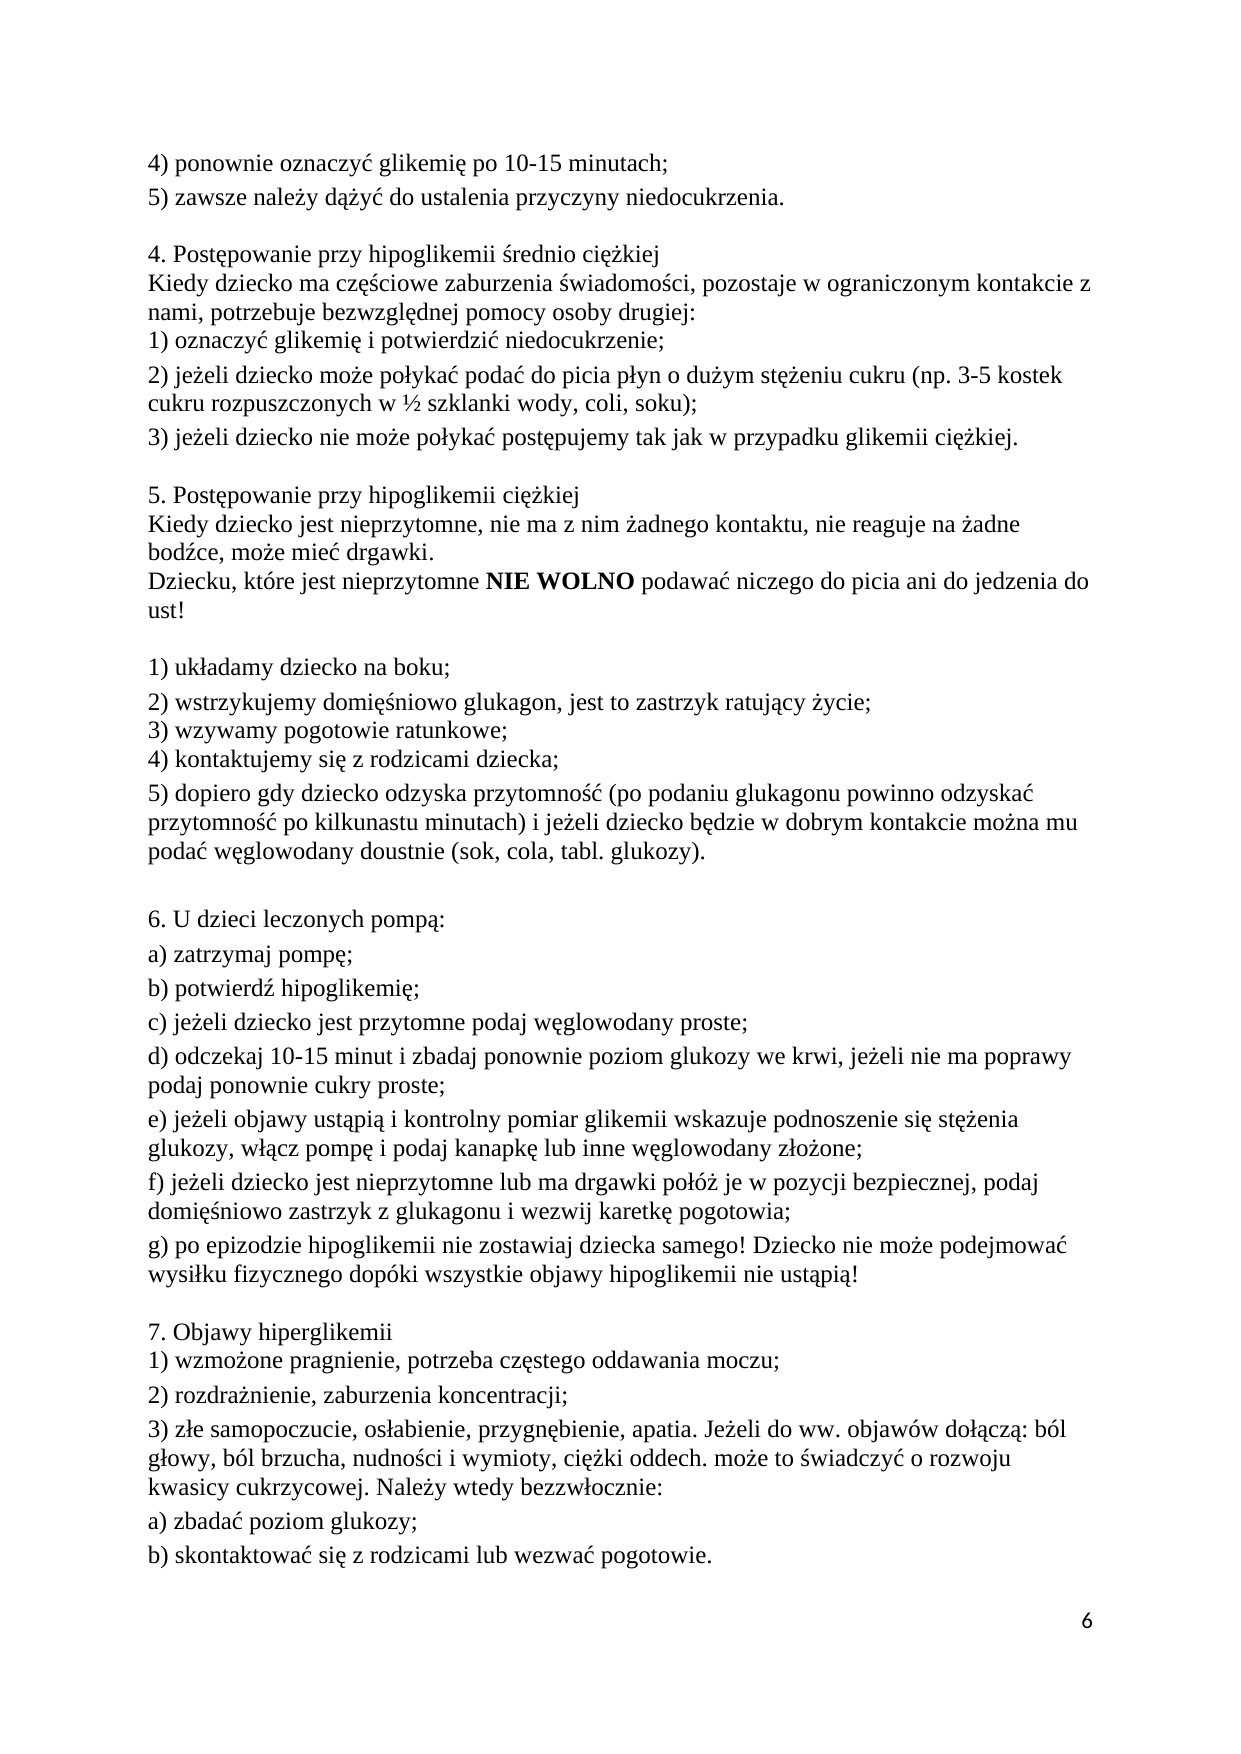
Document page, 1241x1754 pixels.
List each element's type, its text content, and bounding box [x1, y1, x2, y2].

text g) po epizodzie hipoglikemii nie zostawiaj dziecka samego! Dziecko nie może podejmować wysiłku fizycznego dopóki wszystkie objawy hipoglikemii nie ustąpią! [148, 1231, 1093, 1288]
text 1) oznaczyć glikemię i potwierdzić niedocukrzenie; [148, 326, 1093, 354]
text Kiedy dziecko ma częściowe zaburzenia świadomości, pozostaje w ograniczonym kontakcie z nami, potrzebuje bezwzględnej pomocy osoby drugiej: [148, 268, 1093, 326]
text d) odczekaj 10-15 minut i zbadaj ponownie poziom glukozy we krwi, jeżeli nie ma poprawy podaj ponownie cukry proste; [148, 1041, 1093, 1099]
text b) potwierdź hipoglikemię; [148, 973, 1093, 1002]
text b) skontaktować się z rodzicami lub wezwać pogotowie. [148, 1540, 1093, 1569]
text 3) złe samopoczucie, osłabienie, przygnębienie, apatia. Jeżeli do ww. objawów dołączą: ból głowy, ból brzucha, nudności i wymioty, ciężki oddech. może to świadczyć o rozwoju kwasicy cukrzycowej. Należy wtedy bezzwłocznie: [148, 1414, 1093, 1500]
text 4. Postępowanie przy hipoglikemii średnio ciężkiej [148, 239, 1093, 268]
text a) zbadać poziom glukozy; [148, 1506, 1093, 1534]
text f) jeżeli dziecko jest nieprzytomne lub ma drgawki połóż je w pozycji bezpiecznej, podaj domięśniowo zastrzyk z glukagonu i wezwij karetkę pogotowia; [148, 1167, 1093, 1225]
text Kiedy dziecko jest nieprzytomne, nie ma z nim żadnego kontaktu, nie reaguje na żadne bodźce, może mieć drgawki. [148, 509, 1093, 566]
text 5) zawsze należy dążyć do ustalenia przyczyny niedocukrzenia. [148, 182, 1093, 211]
text Dziecku, które jest nieprzytomne NIE WOLNO podawać niczego do picia ani do jedzenia do ust! [148, 566, 1093, 624]
text 7. Objawy hiperglikemii [148, 1317, 1093, 1346]
text 4) ponownie oznaczyć glikemię po 10-15 minutach; [148, 148, 1093, 176]
text 4) kontaktujemy się z rodzicami dziecka; [148, 744, 1093, 773]
text 2) jeżeli dziecko może połykać podać do picia płyn o dużym stężeniu cukru (np. 3-5 kostek cukru rozpuszczonych w ½ szklanki wody, coli, soku); [148, 360, 1093, 417]
text 5. Postępowanie przy hipoglikemii ciężkiej [148, 480, 1093, 509]
text e) jeżeli objawy ustąpią i kontrolny pomiar glikemii wskazuje podnoszenie się stężenia glukozy, włącz pompę i podaj kanapkę lub inne węglowodany złożone; [148, 1104, 1093, 1162]
text 6. U dzieci leczonych pompą: [148, 904, 1093, 933]
text 3) wzywamy pogotowie ratunkowe; [148, 715, 1093, 744]
text 1) układamy dziecko na boku; [148, 652, 1093, 681]
text 2) wstrzykujemy domięśniowo glukagon, jest to zastrzyk ratujący życie; [148, 687, 1093, 715]
text 2) rozdrażnienie, zaburzenia koncentracji; [148, 1380, 1093, 1408]
text 1) wzmożone pragnienie, potrzeba częstego oddawania moczu; [148, 1346, 1093, 1374]
text 3) jeżeli dziecko nie może połykać postępujemy tak jak w przypadku glikemii ciężkiej. [148, 422, 1093, 451]
text c) jeżeli dziecko jest przytomne podaj węglowodany proste; [148, 1007, 1093, 1036]
text 5) dopiero gdy dziecko odzyska przytomność (po podaniu glukagonu powinno odzyskać przytomność po kilkunastu minutach) i jeżeli dziecko będzie w dobrym kontakcie można mu podać węglowodany doustnie (sok, cola, tabl. glukozy). [148, 778, 1093, 864]
text a) zatrzymaj pompę; [148, 939, 1093, 967]
